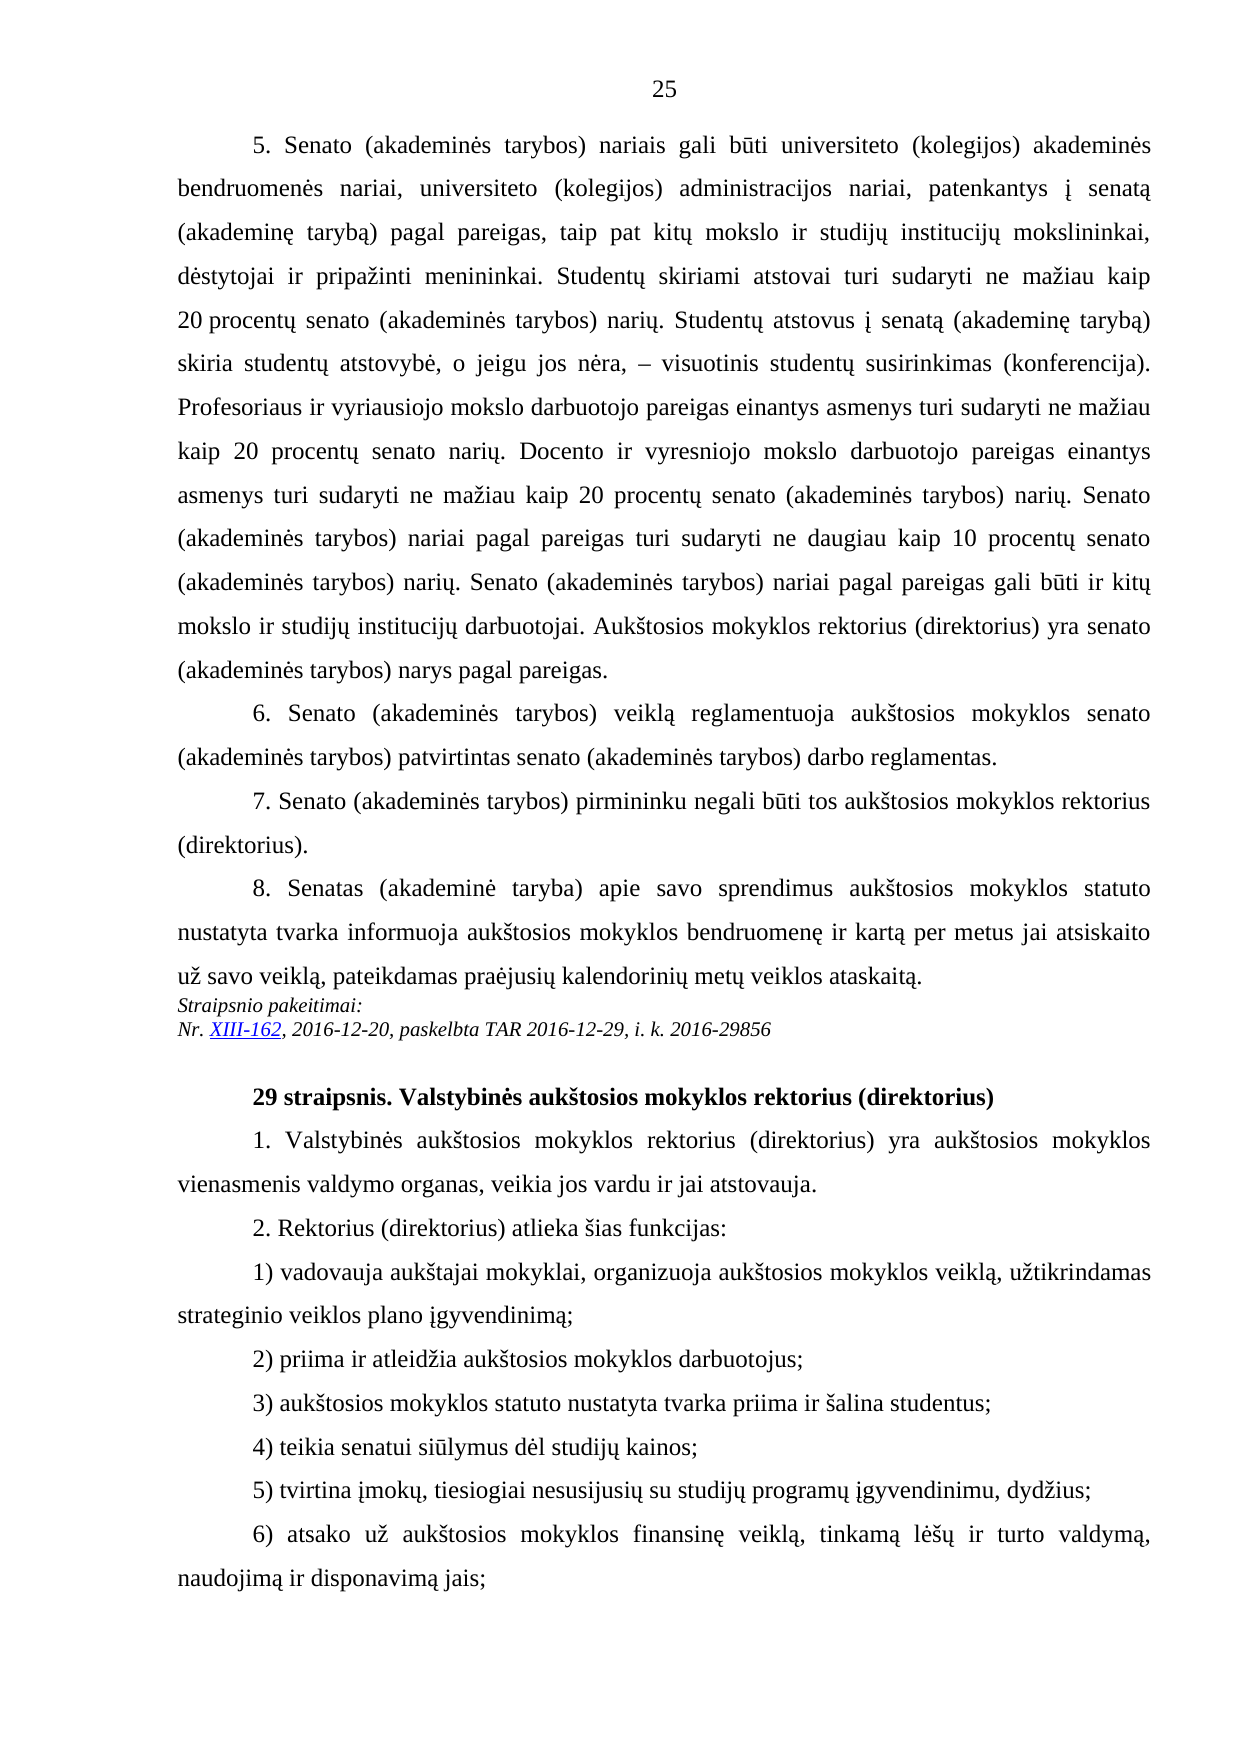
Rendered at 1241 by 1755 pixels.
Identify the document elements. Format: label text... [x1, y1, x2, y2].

text 1. Valstybinės aukštosios mokyklos rektorius (direktorius) yra aukštosios mokyklos vienasmenis valdymo organas, veikia jos vardu ir jai atstovauja. [177, 1114, 1152, 1201]
text Straipsnio pakeitimai: [177, 993, 1152, 1017]
text 7. Senato (akademinės tarybos) pirmininku negali būti tos aukštosios mokyklos rektorius (direktorius). [177, 774, 1152, 862]
text 5. Senato (akademinės tarybos) nariais gali būti universiteto (kolegijos) akademinės bendruomenės nariai, universiteto (kolegijos) administracijos nariai, patenkantys į senatą (akademinę tarybą) pagal pareigas, taip pat kitų mokslo ir studijų institucijų mokslininkai, dėstytojai ir pripažinti menininkai. Studentų skiriami atstovai turi sudaryti ne mažiau kaip 20 procentų senato (akademinės tarybos) narių. Studentų atstovus į senatą (akademinę tarybą) skiria studentų atstovybė, o jeigu jos nėra, – visuotinis studentų susirinkimas (konferencija). Profesoriaus ir vyriausiojo mokslo darbuotojo pareigas einantys asmenys turi sudaryti ne mažiau kaip 20 procentų senato narių. Docento ir vyresniojo mokslo darbuotojo pareigas einantys asmenys turi sudaryti ne mažiau kaip 20 procentų senato (akademinės tarybos) narių. Senato (akademinės tarybos) nariai pagal pareigas turi sudaryti ne daugiau kaip 10 procentų senato (akademinės tarybos) narių. Senato (akademinės tarybos) nariai pagal pareigas gali būti ir kitų mokslo ir studijų institucijų darbuotojai. Aukštosios mokyklos rektorius (direktorius) yra senato (akademinės tarybos) narys pagal pareigas. [177, 118, 1152, 687]
text Nr. XIII-162, 2016-12-20, paskelbta TAR 2016-12-29, i. k. 2016-29856 [177, 1017, 1152, 1041]
text 6) atsako už aukštosios mokyklos finansinę veiklą, tinkamą lėšų ir turto valdymą, naudojimą ir disponavimą jais; [177, 1507, 1152, 1595]
text 8. Senatas (akademinė taryba) apie savo sprendimus aukštosios mokyklos statuto nustatyta tvarka informuoja aukštosios mokyklos bendruomenę ir kartą per metus jai atsiskaito už savo veiklą, pateikdamas praėjusių kalendorinių metų veiklos ataskaitą. [177, 862, 1152, 993]
text 2) priima ir atleidžia aukštosios mokyklos darbuotojus; [177, 1332, 1152, 1376]
text 29 straipsnis. Valstybinės aukštosios mokyklos rektorius (direktorius) [177, 1070, 1152, 1114]
text 6. Senato (akademinės tarybos) veiklą reglamentuoja aukštosios mokyklos senato (akademinės tarybos) patvirtintas senato (akademinės tarybos) darbo reglamentas. [177, 687, 1152, 774]
text 5) tvirtina įmokų, tiesiogiai nesusijusių su studijų programų įgyvendinimu, dydžius; [177, 1464, 1152, 1507]
text 1) vadovauja aukštajai mokyklai, organizuoja aukštosios mokyklos veiklą, užtikrindamas strateginio veiklos plano įgyvendinimą; [177, 1245, 1152, 1332]
text 3) aukštosios mokyklos statuto nustatyta tvarka priima ir šalina studentus; [177, 1376, 1152, 1420]
text 4) teikia senatui siūlymus dėl studijų kainos; [177, 1420, 1152, 1464]
text 2. Rektorius (direktorius) atlieka šias funkcijas: [177, 1201, 1152, 1245]
